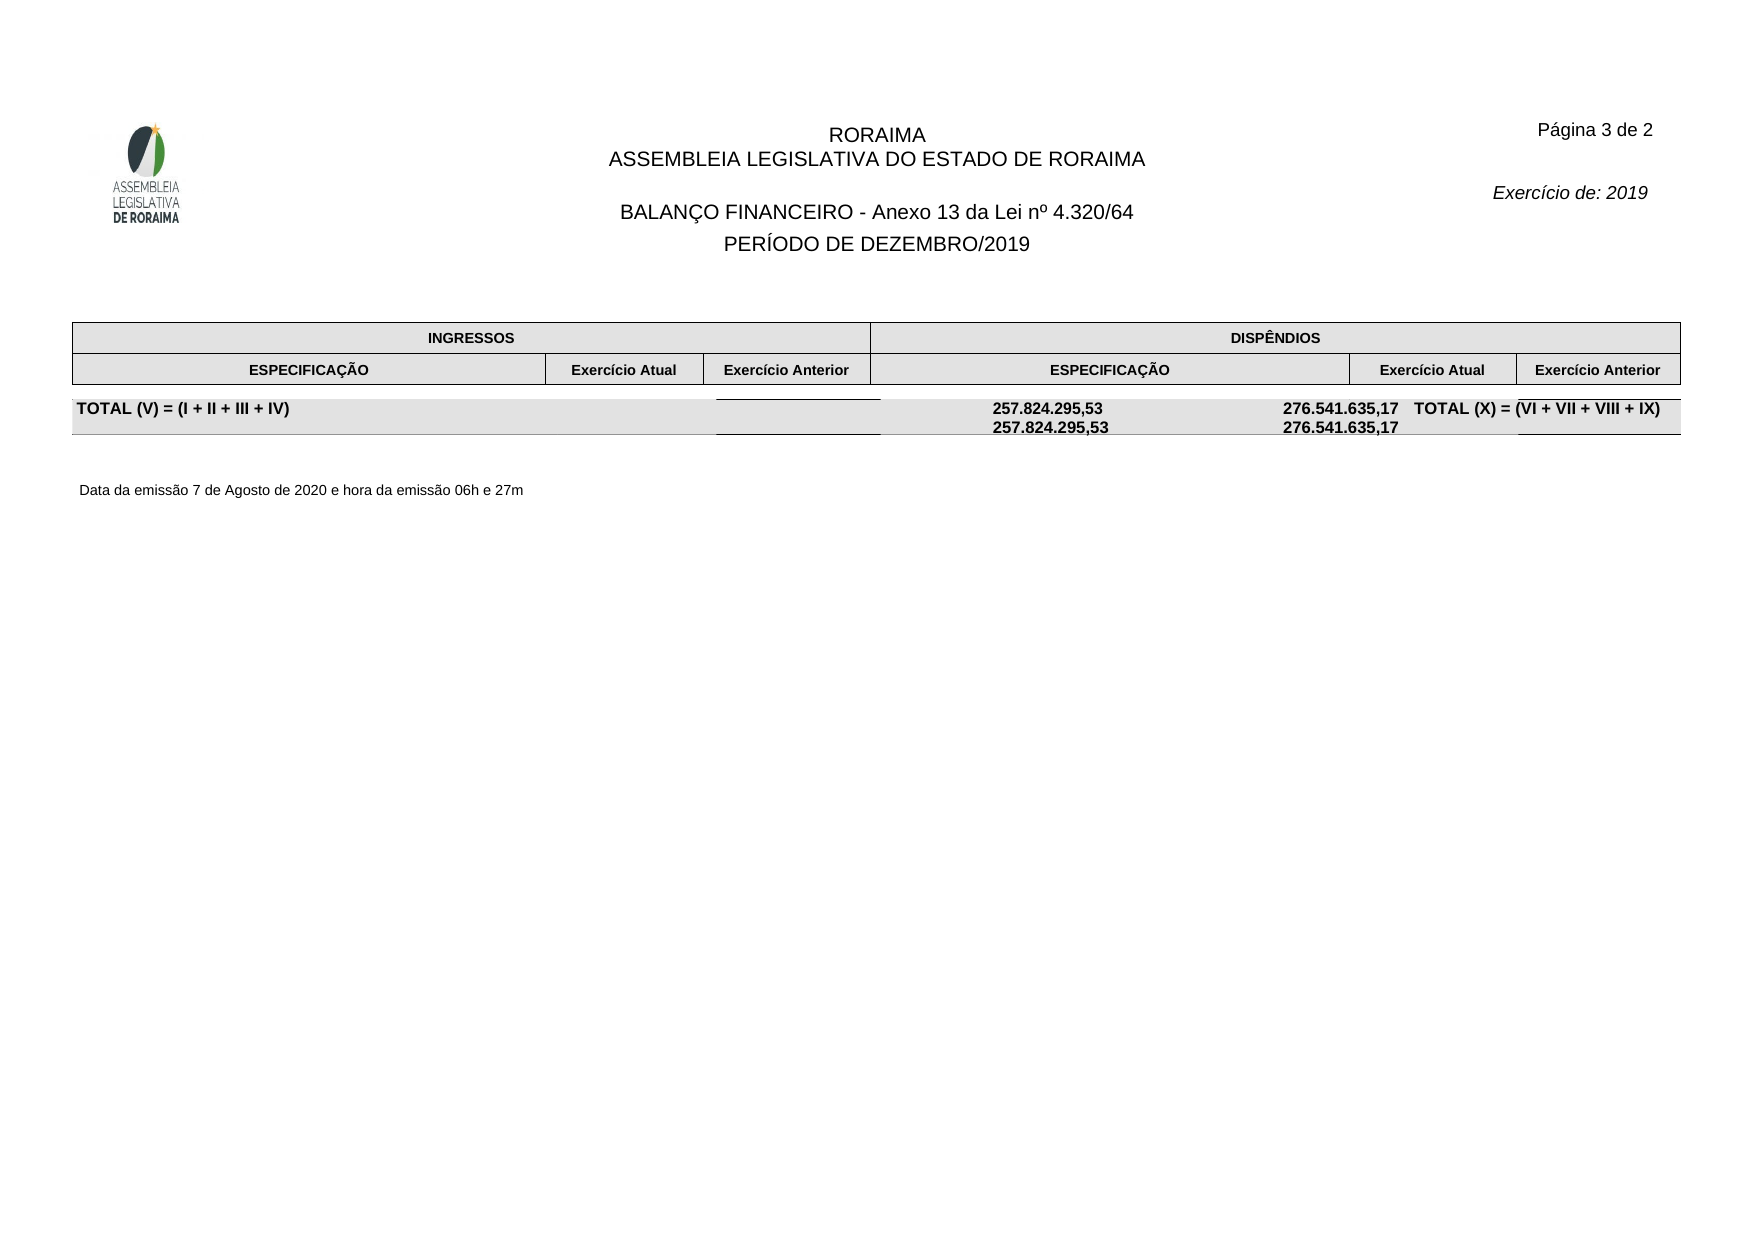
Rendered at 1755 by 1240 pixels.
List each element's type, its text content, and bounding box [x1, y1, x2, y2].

table_header DISPÊNDIOS [871, 323, 1680, 353]
table_cell Exercício Atual [546, 354, 703, 384]
table_header INGRESSOS [73, 323, 870, 353]
table_cell Exercício Anterior [704, 354, 870, 384]
table_cell ESPECIFICAÇÃO [871, 354, 1349, 384]
table_cell Exercício Atual [1350, 354, 1516, 384]
table_cell Exercício Anterior [1517, 354, 1680, 384]
text Data da emissão 7 de Agosto de 2020 e hora da emissão 06h e 27m [79, 481, 1694, 498]
table_cell ESPECIFICAÇÃO [73, 354, 545, 384]
